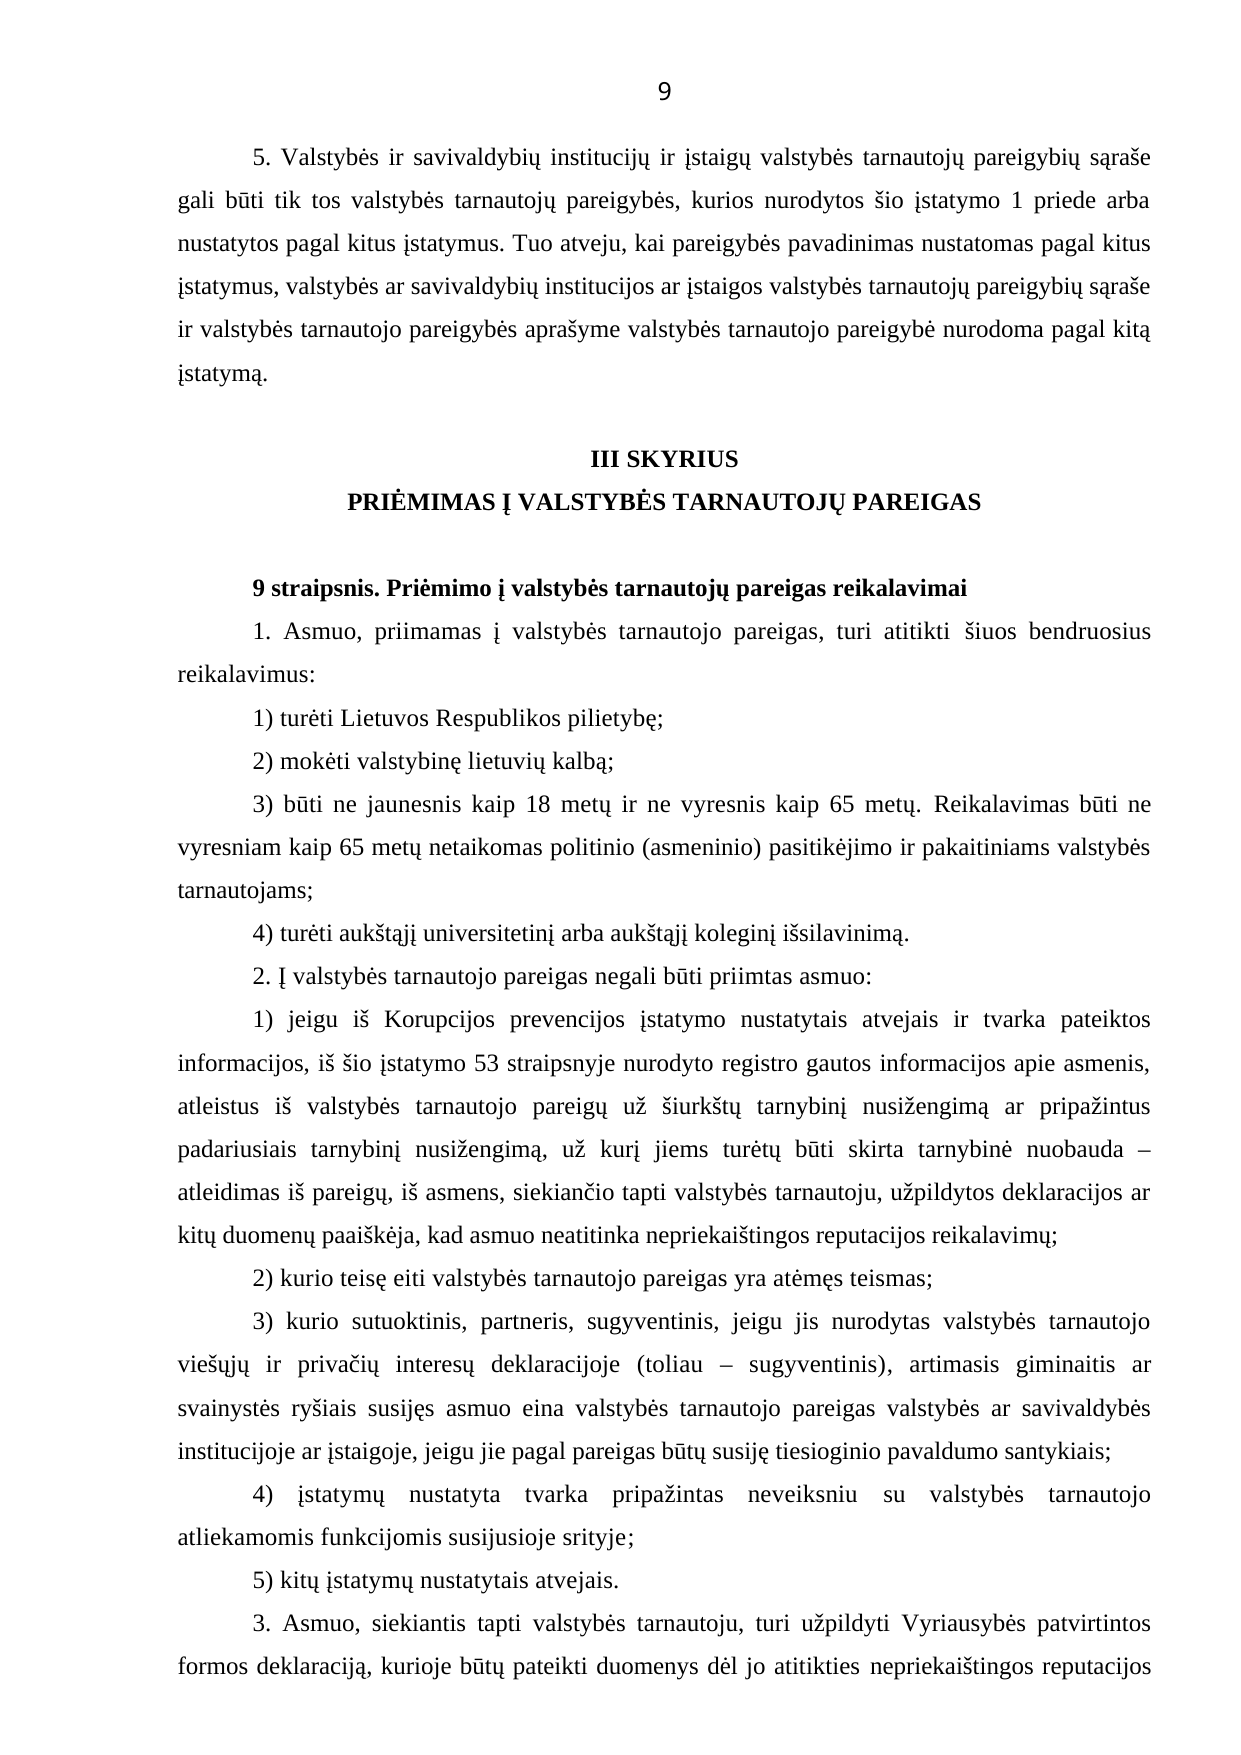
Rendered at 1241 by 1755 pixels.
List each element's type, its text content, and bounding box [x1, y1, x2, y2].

text 3) būti ne jaunesnis kaip 18 metų ir ne vyresnis kaip 65 metų. Reikalavimas būti ne vyresniam kaip 65 metų netaikomas politinio (asmeninio) pasitikėjimo ir pakaitiniams valstybės tarnautojams; [177, 789, 1152, 904]
text 3. Asmuo, siekiantis tapti valstybės tarnautoju, turi užpildyti Vyriausybės patvirtintos formos deklaraciją, kurioje būtų pateikti duomenys dėl jo atitikties nepriekaištingos reputacijos [177, 1608, 1152, 1680]
text 9 straipsnis. Priėmimo į valstybės tarnautojų pareigas reikalavimai [177, 573, 1152, 602]
text 3) kurio sutuoktinis, partneris, sugyventinis, jeigu jis nurodytas valstybės tarnautojo viešųjų ir privačių interesų deklaracijoje (toliau – sugyventinis), artimasis giminaitis ar svainystės ryšiais susijęs asmuo eina valstybės tarnautojo pareigas valstybės ar savivaldybės institucijoje ar įstaigoje, jeigu jie pagal pareigas būtų susiję tiesioginio pavaldumo santykiais; [177, 1306, 1152, 1464]
subtitle PRIĖMIMAS Į VALSTYBĖS TARNAUTOJŲ PAREIGAS [177, 487, 1152, 516]
subtitle III SKYRIUS [177, 444, 1152, 473]
text 1. Asmuo, priimamas į valstybės tarnautojo pareigas, turi atitikti šiuos bendruosius reikalavimus: [177, 616, 1152, 688]
text 2) mokėti valstybinę lietuvių kalbą; [177, 746, 1152, 774]
text 5. Valstybės ir savivaldybių institucijų ir įstaigų valstybės tarnautojų pareigybių sąraše gali būti tik tos valstybės tarnautojų pareigybės, kurios nurodytos šio įstatymo 1 priede arba nustatytos pagal kitus įstatymus. Tuo atveju, kai pareigybės pavadinimas nustatomas pagal kitus įstatymus, valstybės ar savivaldybių institucijos ar įstaigos valstybės tarnautojų pareigybių sąraše ir valstybės tarnautojo pareigybės aprašyme valstybės tarnautojo pareigybė nurodoma pagal kitą įstatymą. [177, 142, 1152, 386]
text 1) turėti Lietuvos Respublikos pilietybę; [177, 703, 1152, 731]
text 4) turėti aukštąjį universitetinį arba aukštąjį koleginį išsilavinimą. [177, 918, 1152, 947]
text 4) įstatymų nustatyta tvarka pripažintas neveiksniu su valstybės tarnautojo atliekamomis funkcijomis susijusioje srityje; [177, 1479, 1152, 1551]
text 5) kitų įstatymų nustatytais atvejais. [177, 1565, 1152, 1594]
text 1) jeigu iš Korupcijos prevencijos įstatymo nustatytais atvejais ir tvarka pateiktos informacijos, iš šio įstatymo 53 straipsnyje nurodyto registro gautos informacijos apie asmenis, atleistus iš valstybės tarnautojo pareigų už šiurkštų tarnybinį nusižengimą ar pripažintus padariusiais tarnybinį nusižengimą, už kurį jiems turėtų būti skirta tarnybinė nuobauda – atleidimas iš pareigų, iš asmens, siekiančio tapti valstybės tarnautoju, užpildytos deklaracijos ar kitų duomenų paaiškėja, kad asmuo neatitinka nepriekaištingos reputacijos reikalavimų; [177, 1004, 1152, 1249]
text 2. Į valstybės tarnautojo pareigas negali būti priimtas asmuo: [177, 961, 1152, 990]
text 2) kurio teisę eiti valstybės tarnautojo pareigas yra atėmęs teismas; [177, 1263, 1152, 1292]
